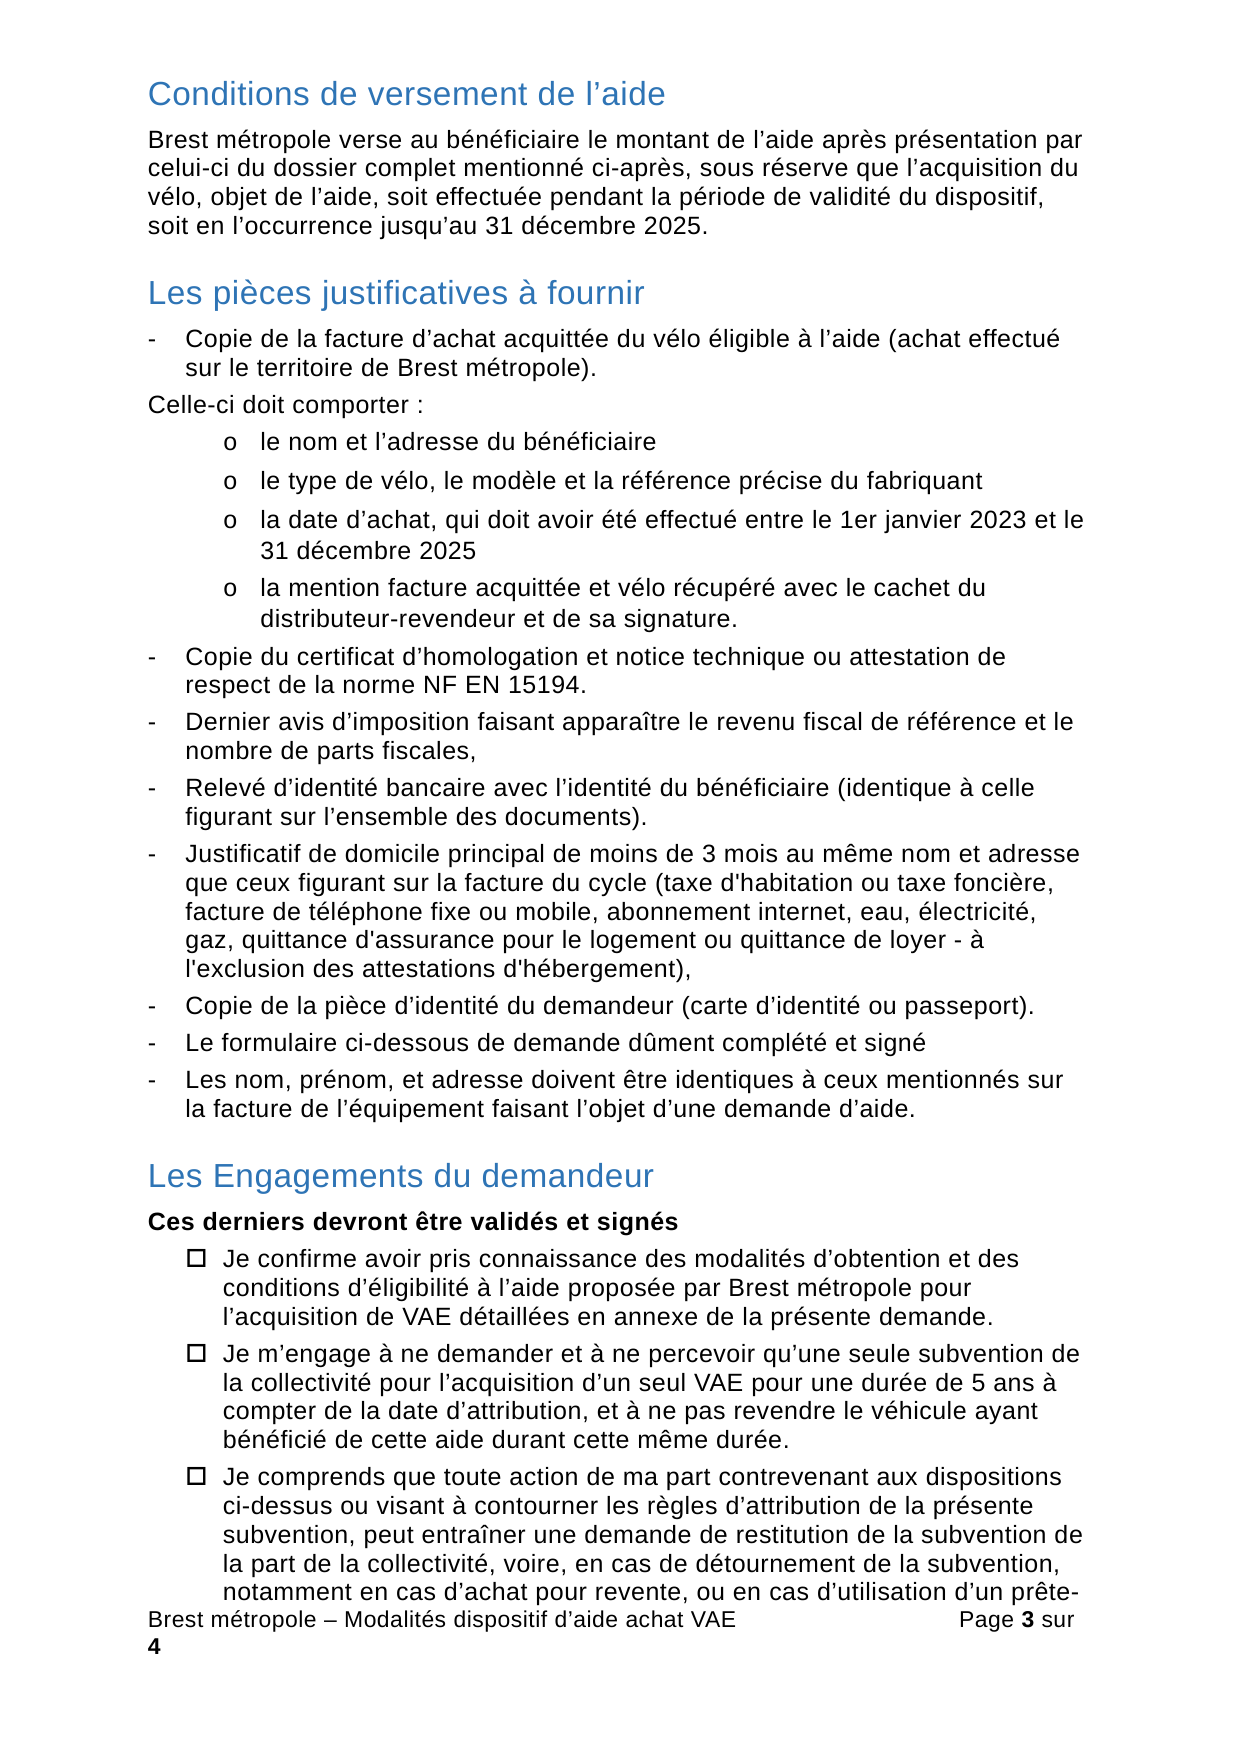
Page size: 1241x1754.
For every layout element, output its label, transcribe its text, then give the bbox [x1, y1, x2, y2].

text Celle-ci doit comporter : [148, 390, 1093, 418]
subtitle Conditions de versement de l’aide [148, 74, 1093, 112]
list Dernier avis d’imposition faisant apparaître le revenu fiscal de référence et le nombre de parts fiscales, [148, 707, 1093, 765]
list le nom et l’adresse du bénéficiaire [223, 427, 1093, 458]
list la mention facture acquittée et vélo récupéré avec le cachet du distributeur-revendeur et de sa signature. [223, 573, 1093, 633]
list le type de vélo, le modèle et la référence précise du fabriquant [223, 466, 1093, 497]
list Le formulaire ci-dessous de demande dûment complété et signé [148, 1028, 1093, 1057]
list Copie de la facture d’achat acquittée du vélo éligible à l’aide (achat effectué sur le territoire de Brest métropole). [148, 324, 1093, 381]
list Je confirme avoir pris connaissance des modalités d’obtention et des conditions d’éligibilité à l’aide proposée par Brest métropole pour l’acquisition de VAE détaillées en annexe de la présente demande. [185, 1244, 1093, 1330]
list Les nom, prénom, et adresse doivent être identiques à ceux mentionnés sur la facture de l’équipement faisant l’objet d’une demande d’aide. [148, 1065, 1093, 1123]
list Je m’engage à ne demander et à ne percevoir qu’une seule subvention de la collectivité pour l’acquisition d’un seul VAE pour une durée de 5 ans à compter de la date d’attribution, et à ne pas revendre le véhicule ayant bénéficié de cette aide durant cette même durée. [185, 1339, 1093, 1454]
list Relevé d’identité bancaire avec l’identité du bénéficiaire (identique à celle figurant sur l’ensemble des documents). [148, 773, 1093, 831]
list la date d’achat, qui doit avoir été effectué entre le 1er janvier 2023 et le 31 décembre 2025 [223, 505, 1093, 565]
list Je comprends que toute action de ma part contrevenant aux dispositions ci-dessus ou visant à contourner les règles d’attribution de la présente subvention, peut entraîner une demande de restitution de la subvention de la part de la collectivité, voire, en cas de détournement de la subvention, notamment en cas d’achat pour revente, ou en cas d’utilisation d’un prête- [185, 1462, 1093, 1606]
list Copie de la pièce d’identité du demandeur (carte d’identité ou passeport). [148, 991, 1093, 1020]
text Ces derniers devront être validés et signés [148, 1207, 1093, 1236]
subtitle Les pièces justificatives à fournir [148, 273, 1093, 311]
list Copie du certificat d’homologation et notice technique ou attestation de respect de la norme NF EN 15194. [148, 641, 1093, 699]
list Justificatif de domicile principal de moins de 3 mois au même nom et adresse que ceux figurant sur la facture du cycle (taxe d'habitation ou taxe foncière, facture de téléphone fixe ou mobile, abonnement internet, eau, électricité, gaz, quittance d'assurance pour le logement ou quittance de loyer - à l'exclusion des attestations d'hébergement), [148, 839, 1093, 983]
subtitle Les Engagements du demandeur [148, 1156, 1093, 1194]
text Brest métropole verse au bénéficiaire le montant de l’aide après présentation par celui-ci du dossier complet mentionné ci-après, sous réserve que l’acquisition du vélo, objet de l’aide, soit effectuée pendant la période de validité du dispositif, soit en l’occurrence jusqu’au 31 décembre 2025. [148, 125, 1093, 240]
